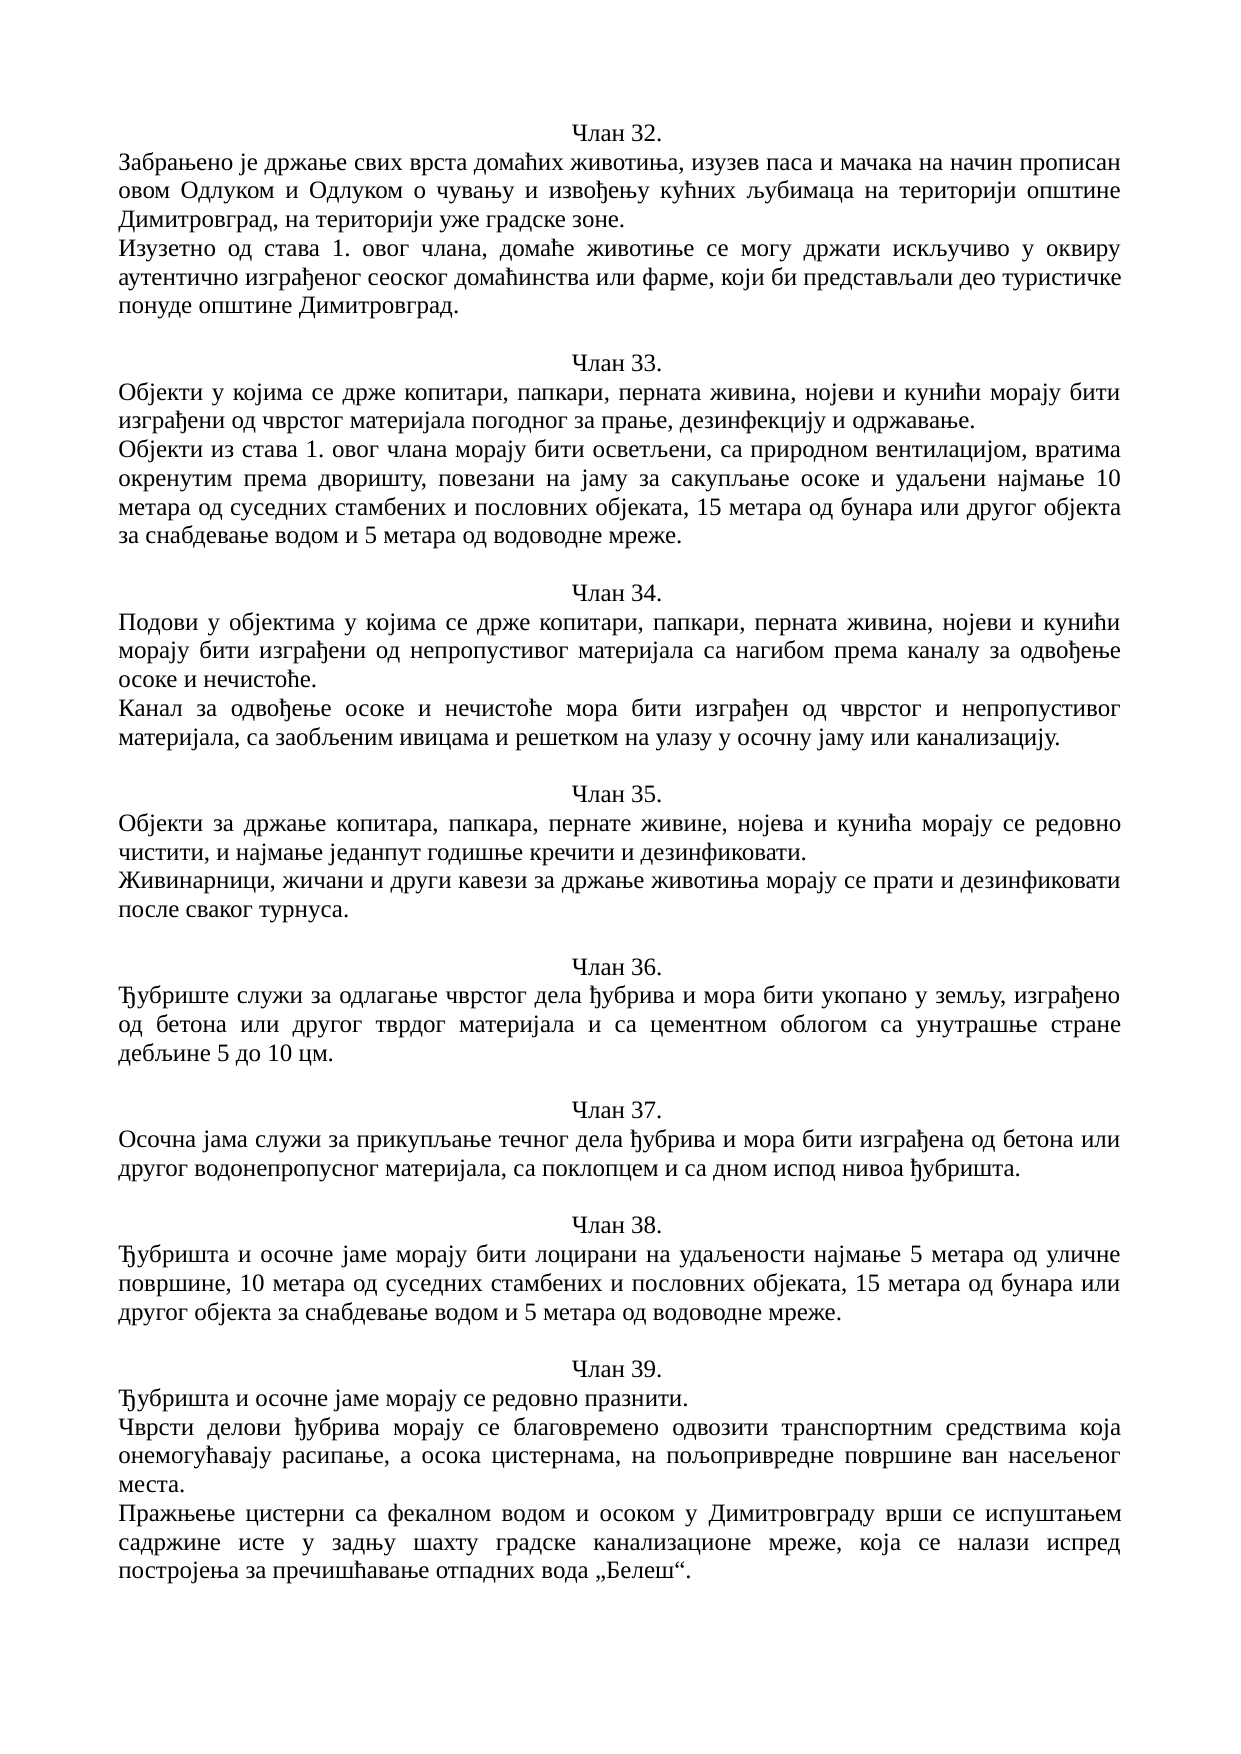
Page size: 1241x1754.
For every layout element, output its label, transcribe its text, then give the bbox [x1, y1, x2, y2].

text Члан 38. [118, 1211, 1122, 1239]
text Члан 36. [118, 952, 1122, 981]
text Члан 37. [118, 1096, 1122, 1124]
text Чврсти делови ђубрива морају се благовремено одвозити транспортним средствима која онемогућавају расипање, а осока цистернама, на пољопривредне површине ван насељеног места. [118, 1412, 1122, 1498]
text Ђубришта и осочне јаме морају бити лоцирани на удаљености најмање 5 метара од уличне површине, 10 метара од суседних стамбених и пословних објеката, 15 метара од бунара или другог објекта за снабдевање водом и 5 метара од водоводне мреже. [118, 1239, 1122, 1326]
text Ђубриште служи за одлагање чврстог дела ђубрива и мора бити укопано у земљу, изграђено од бетона или другог тврдог материјала и са цементном облогом са унутрашње стране дебљине 5 до 10 цм. [118, 981, 1122, 1067]
text Канал за одвођење осоке и нечистоће мора бити изграђен од чврстог и непропустивог материјала, са заобљеним ивицама и решетком на улазу у осочну јаму или канализацију. [118, 693, 1122, 751]
text Изузетно од става 1. овог члана, домаће животиње се могу држати искључиво у оквиру аутентично изграђеног сеоског домаћинства или фарме, који би представљали део туристичке понуде општине Димитровград. [118, 233, 1122, 319]
text Подови у објектима у којима се држе копитари, папкари, перната живина, нојеви и кунићи морају бити изграђени од непропустивог материјала са нагибом према каналу за одвођење осоке и нечистоће. [118, 607, 1122, 693]
text Члан 33. [118, 348, 1122, 377]
text Члан 34. [118, 578, 1122, 607]
text Пражњење цистерни са фекалном водом и осоком у Димитровграду врши се испуштањем садржине исте у задњу шахту градске канализационе мреже, која се налази испред постројења за пречишћавање отпадних вода „Белеш“. [118, 1498, 1122, 1584]
text Члан 39. [118, 1354, 1122, 1383]
text Објекти за држање копитара, папкара, пернате живине, нојева и кунића морају се редовно чистити, и најмање једанпут годишње кречити и дезинфиковати. [118, 808, 1122, 866]
text Осочна јама служи за прикупљање течног дела ђубрива и мора бити изграђена од бетона или другог водонепропусног материјала, са поклопцем и са дном испод нивоа ђубришта. [118, 1124, 1122, 1182]
text Објекти из става 1. овог члана морају бити осветљени, са природном вентилацијом, вратима окренутим према дворишту, повезани на јаму за сакупљање осоке и удаљени најмање 10 метара од суседних стамбених и пословних објеката, 15 метара од бунара или другог објекта за снабдевање водом и 5 метара од водоводне мреже. [118, 434, 1122, 549]
text Члан 32. [118, 118, 1122, 147]
text Живинарници, жичани и други кавези за држање животиња морају се прати и дезинфиковати после сваког турнуса. [118, 866, 1122, 923]
text Забрањено је држање свих врста домаћих животиња, изузев паса и мачака на начин прописан овом Одлуком и Одлуком о чувању и извођењу кућних љубимаца на територији општине Димитровград, на територији уже градске зоне. [118, 147, 1122, 233]
text Члан 35. [118, 779, 1122, 808]
text Објекти у којима се држе копитари, папкари, перната живина, нојеви и кунићи морају бити изграђени од чврстог материјала погодног за прање, дезинфекцију и одржавање. [118, 377, 1122, 434]
text Ђубришта и осочне јаме морају се редовно празнити. [118, 1383, 1122, 1412]
